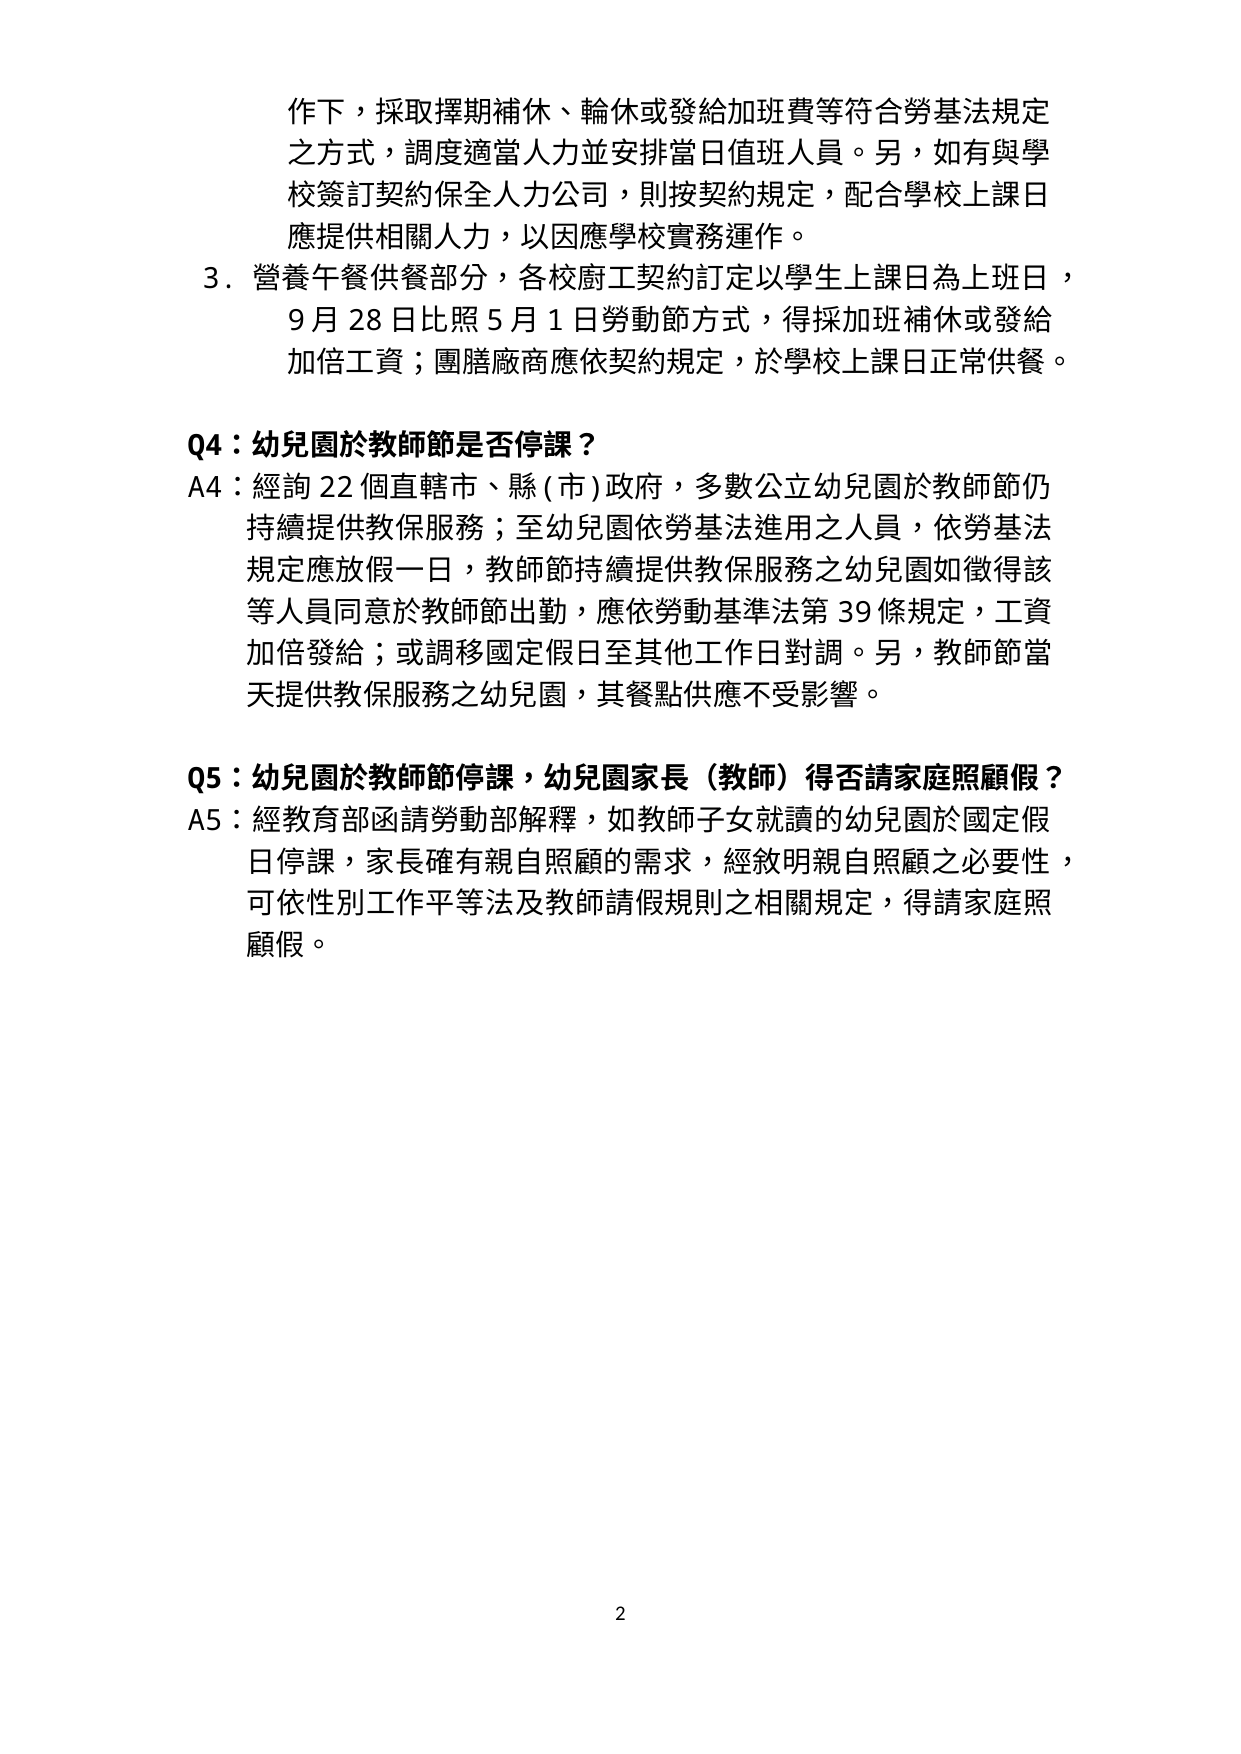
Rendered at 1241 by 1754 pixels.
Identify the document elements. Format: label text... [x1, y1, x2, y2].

text A5：經教育部函請勞動部解釋，如教師子女就讀的幼兒園於國定假日停課，家長確有親自照顧的需求，經敘明親自照顧之必要性，可依性別工作平等法及教師請假規則之相關規定，得請家庭照顧假。 [187, 797, 1053, 964]
list 營養午餐供餐部分，各校廚工契約訂定以學生上課日為上班日，9月28日比照5月1日勞動節方式，得採加班補休或發給加倍工資；團膳廠商應依契約規定，於學校上課日正常供餐。 [202, 255, 1053, 380]
list 作下，採取擇期補休、輪休或發給加班費等符合勞基法規定之方式，調度適當人力並安排當日值班人員。另，如有與學校簽訂契約保全人力公司，則按契約規定，配合學校上課日應提供相關人力，以因應學校實務運作。 [202, 89, 1053, 255]
text Q4：幼兒園於教師節是否停課？ [187, 422, 1053, 464]
text A4：經詢22個直轄市、縣(市)政府，多數公立幼兒園於教師節仍持續提供教保服務；至幼兒園依勞基法進用之人員，依勞基法規定應放假一日，教師節持續提供教保服務之幼兒園如徵得該等人員同意於教師節出勤，應依勞動基準法第39條規定，工資加倍發給；或調移國定假日至其他工作日對調。另，教師節當天提供教保服務之幼兒園，其餐點供應不受影響。 [187, 464, 1053, 714]
text Q5：幼兒園於教師節停課，幼兒園家長（教師）得否請家庭照顧假？ [187, 755, 1053, 797]
